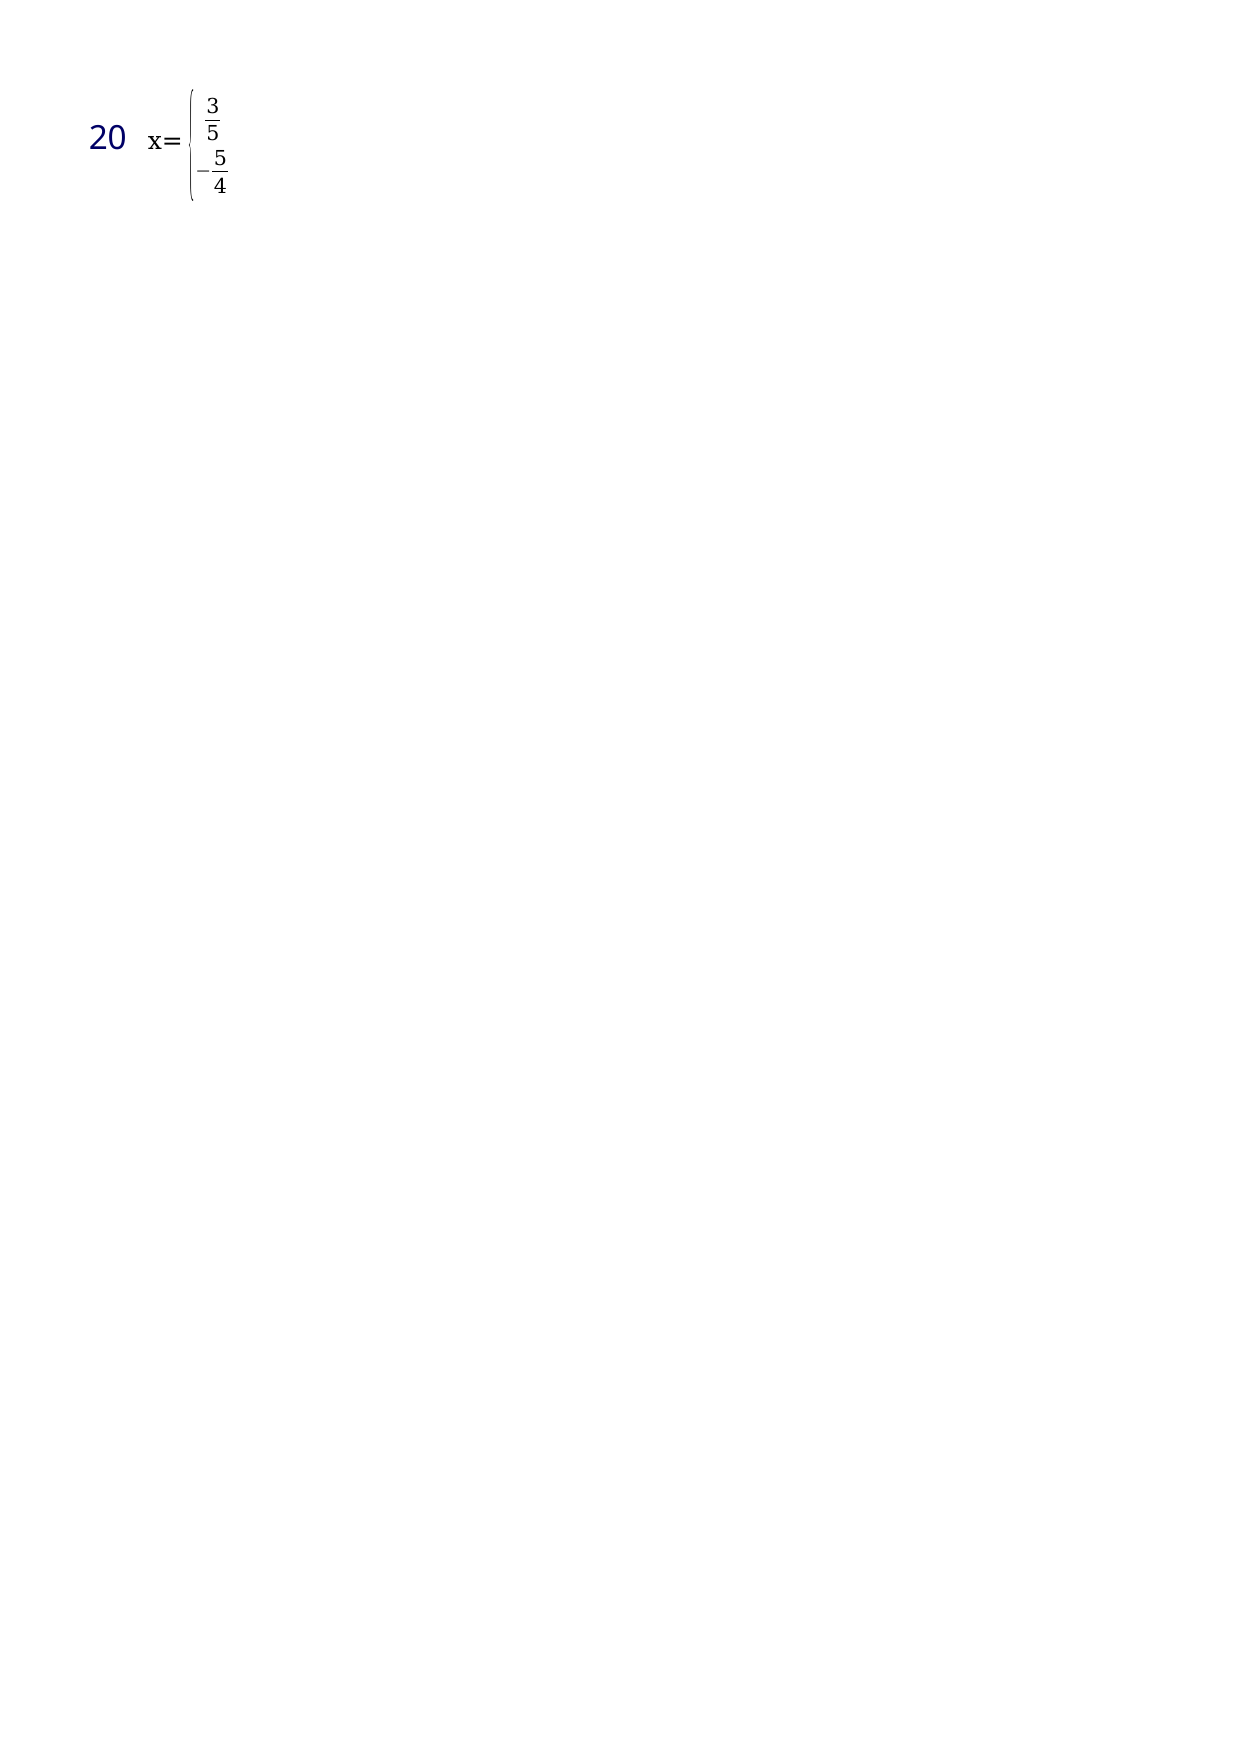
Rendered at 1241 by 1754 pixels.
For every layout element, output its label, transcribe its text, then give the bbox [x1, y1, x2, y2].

list x= [88, 88, 1152, 203]
